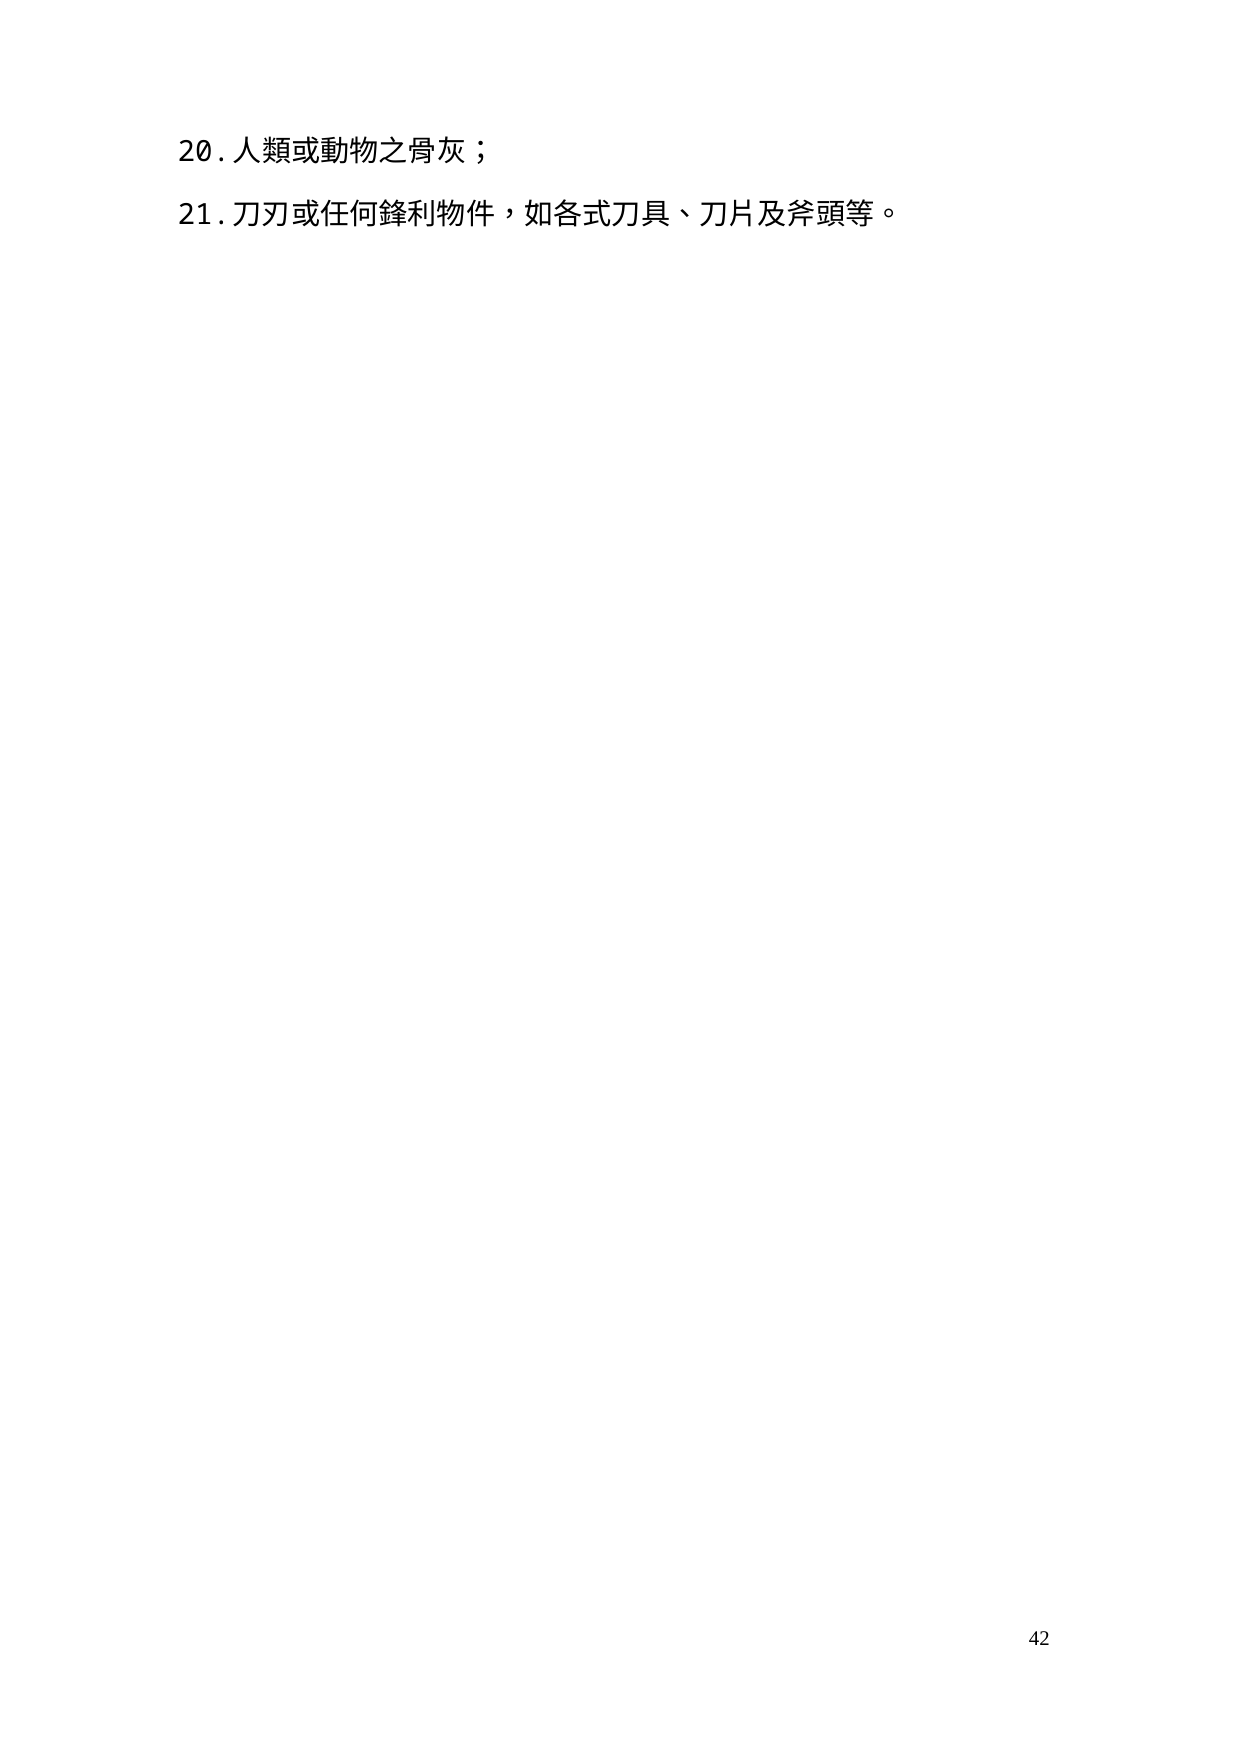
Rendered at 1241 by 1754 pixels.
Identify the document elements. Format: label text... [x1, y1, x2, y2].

list 人類或動物之骨灰； [177, 108, 1063, 170]
list 刀刃或任何鋒利物件，如各式刀具、刀片及斧頭等。 [177, 170, 1063, 233]
